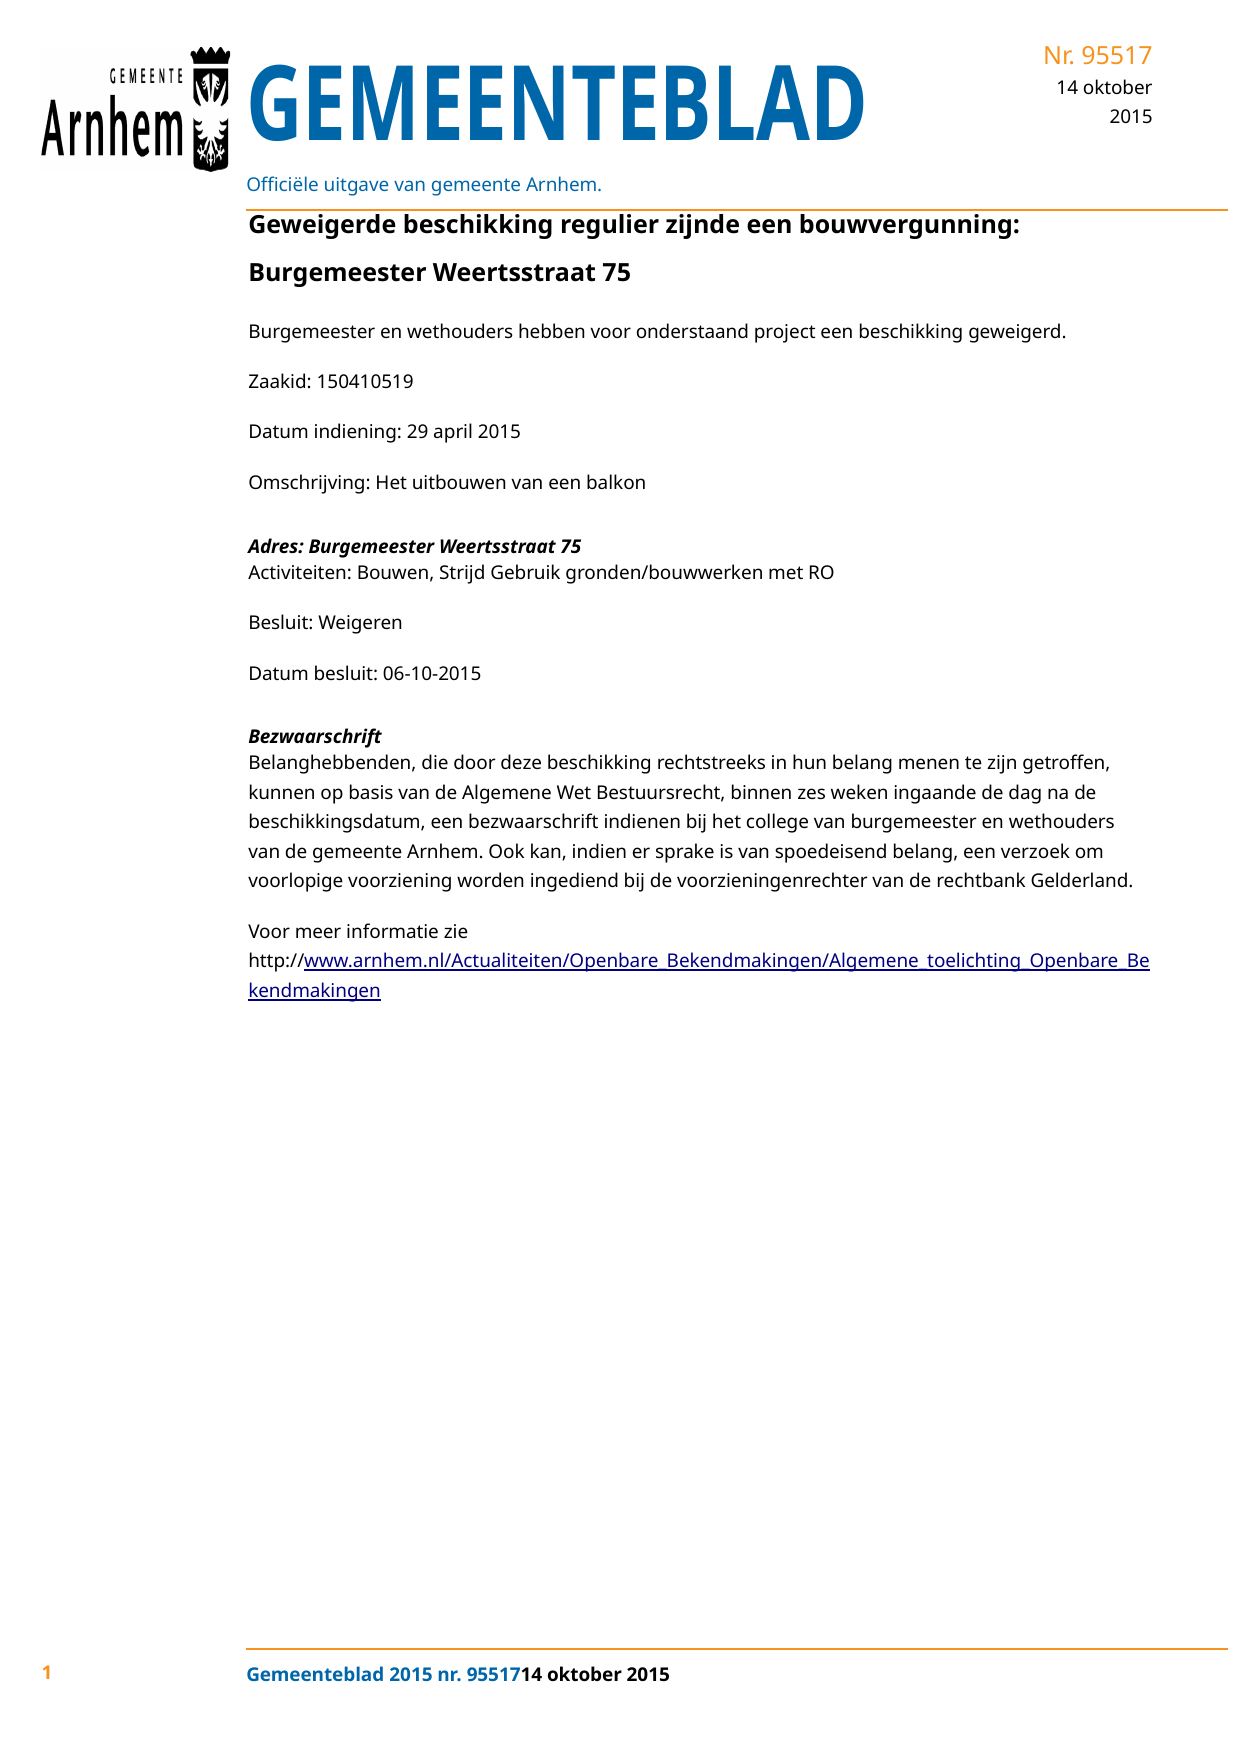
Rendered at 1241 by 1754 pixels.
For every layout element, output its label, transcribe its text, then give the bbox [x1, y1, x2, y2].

text Omschrijving: Het uitbouwen van een balkon [248, 469, 1152, 495]
text Datum indiening: 29 april 2015 [248, 419, 1152, 444]
text Adres: Burgemeester Weertsstraat 75 [248, 533, 1152, 559]
text Zaakid: 150410519 [248, 368, 1152, 394]
text Bezwaarschrift [248, 724, 1152, 749]
text Burgemeester en wethouders hebben voor onderstaand project een beschikking geweigerd. [248, 318, 1152, 344]
text Voor meer informatie zie http://www.arnhem.nl/Actualiteiten/Openbare_Bekendmakingen/Algemene_toelichting_Openbare_Bekendmakingen [248, 918, 1152, 1003]
text Activiteiten: Bouwen, Strijd Gebruik gronden/bouwwerken met RO [248, 559, 1152, 584]
text Geweigerde beschikking regulier zijnde een bouwvergunning: Burgemeester Weertsstraat 75 [248, 211, 1152, 288]
text Datum besluit: 06-10-2015 [248, 660, 1152, 685]
text Belanghebbenden, die door deze beschikking rechtstreeks in hun belang menen te zijn getroffen, kunnen op basis van de Algemene Wet Bestuursrecht, binnen zes weken ingaande de dag na de beschikkingsdatum, een bezwaarschrift indienen bij het college van burgemeester en wethouders van de gemeente Arnhem. Ook kan, indien er sprake is van spoedeisend belang, een verzoek om voorlopige voorziening worden ingediend bij de voorzieningenrechter van de rechtbank Gelderland. [248, 749, 1152, 893]
text Besluit: Weigeren [248, 609, 1152, 635]
picture [41, 47, 231, 172]
